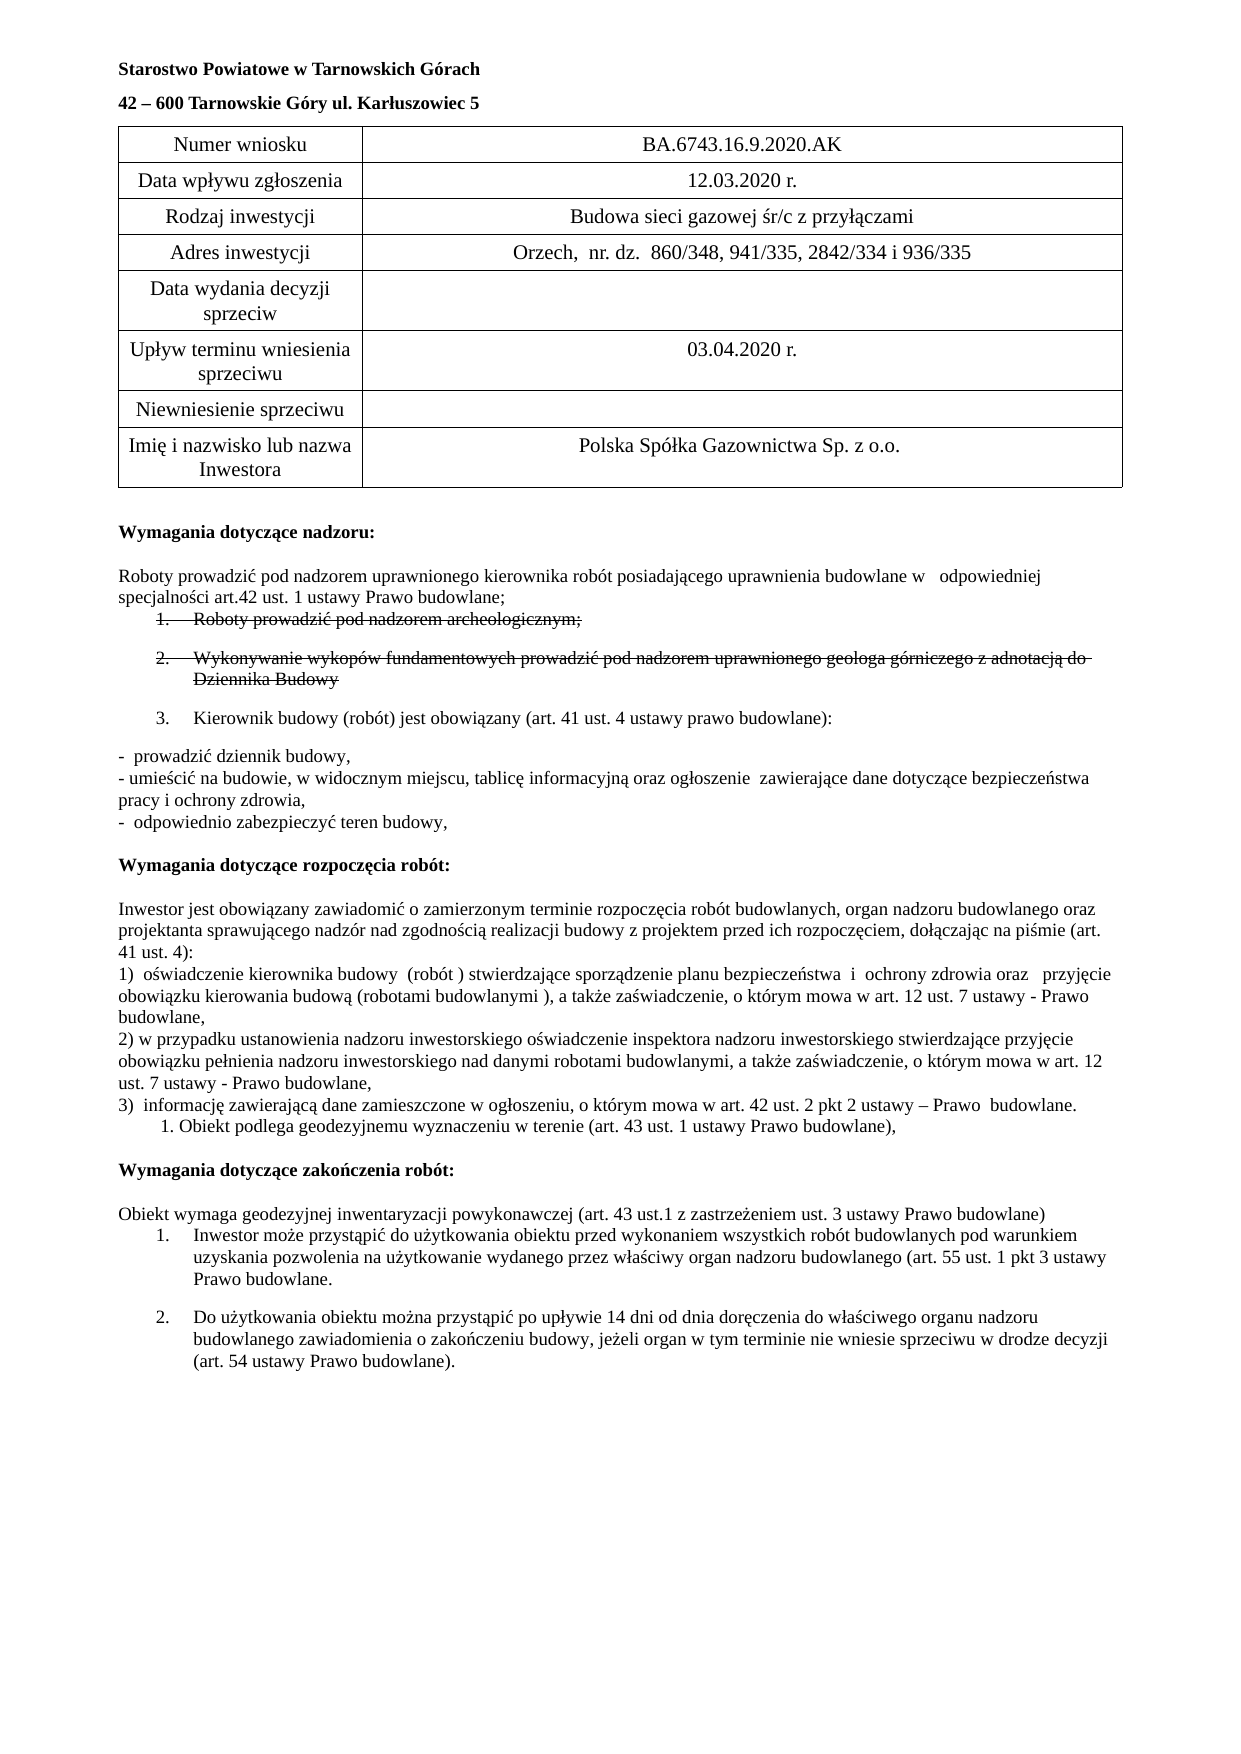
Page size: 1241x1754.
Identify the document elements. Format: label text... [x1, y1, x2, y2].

table_cell Rodzaj inwestycji [119, 199, 362, 234]
text 1. Obiekt podlega geodezyjnemu wyznaczeniu w terenie (art. 43 ust. 1 ustawy Prawo budowlane), [118, 1115, 1122, 1137]
table_cell 12.03.2020 r. [363, 163, 1122, 198]
list Roboty prowadzić pod nadzorem archeologicznym; [156, 608, 1122, 630]
text - prowadzić dziennik budowy, [118, 745, 1122, 767]
text Wymagania dotyczące zakończenia robót: [118, 1159, 1122, 1180]
text Starostwo Powiatowe w Tarnowskich Górach [118, 58, 1122, 79]
text - odpowiednio zabezpieczyć teren budowy, [118, 811, 1122, 832]
table_cell Adres inwestycji [119, 235, 362, 270]
text Wymagania dotyczące rozpoczęcia robót: [118, 854, 1122, 876]
table_header BA.6743.16.9.2020.AK [363, 127, 1122, 162]
table_cell [363, 271, 1122, 330]
list Do użytkowania obiektu można przystąpić po upływie 14 dni od dnia doręczenia do właściwego organu nadzoru budowlanego zawiadomienia o zakończeniu budowy, jeżeli organ w tym terminie nie wniesie sprzeciwu w drodze decyzji (art. 54 ustawy Prawo budowlane). [156, 1306, 1122, 1371]
table_cell Data wydania decyzji sprzeciw [119, 271, 362, 330]
table_cell Upływ terminu wniesienia sprzeciwu [119, 331, 362, 390]
text 1) oświadczenie kierownika budowy (robót ) stwierdzające sporządzenie planu bezpieczeństwa i ochrony zdrowia oraz przyjęcie obowiązku kierowania budową (robotami budowlanymi ), a także zaświadczenie, o którym mowa w art. 12 ust. 7 ustawy - Prawo budowlane, [118, 963, 1122, 1028]
table_cell Data wpływu zgłoszenia [119, 163, 362, 198]
text Obiekt wymaga geodezyjnej inwentaryzacji powykonawczej (art. 43 ust.1 z zastrzeżeniem ust. 3 ustawy Prawo budowlane) [118, 1202, 1122, 1224]
text - umieścić na budowie, w widocznym miejscu, tablicę informacyjną oraz ogłoszenie zawierające dane dotyczące bezpieczeństwa pracy i ochrony zdrowia, [118, 767, 1122, 810]
text 3) informację zawierającą dane zamieszczone w ogłoszeniu, o którym mowa w art. 42 ust. 2 pkt 2 ustawy – Prawo budowlane. [118, 1093, 1122, 1115]
text Roboty prowadzić pod nadzorem uprawnionego kierownika robót posiadającego uprawnienia budowlane w odpowiedniej specjalności art.42 ust. 1 ustawy Prawo budowlane; [118, 564, 1122, 608]
list Wykonywanie wykopów fundamentowych prowadzić pod nadzorem uprawnionego geologa górniczego z adnotacją do Dziennika Budowy [156, 647, 1122, 690]
list Inwestor może przystąpić do użytkowania obiektu przed wykonaniem wszystkich robót budowlanych pod warunkiem uzyskania pozwolenia na użytkowanie wydanego przez właściwy organ nadzoru budowlanego (art. 55 ust. 1 pkt 3 ustawy Prawo budowlane. [156, 1224, 1122, 1289]
list Kierownik budowy (robót) jest obowiązany (art. 41 ust. 4 ustawy prawo budowlane): [156, 707, 1122, 728]
table_cell Imię i nazwisko lub nazwa Inwestora [119, 428, 362, 486]
table_cell Niewniesienie sprzeciwu [119, 391, 362, 426]
table_cell Orzech, nr. dz. 860/348, 941/335, 2842/334 i 936/335 [363, 235, 1122, 270]
text Inwestor jest obowiązany zawiadomić o zamierzonym terminie rozpoczęcia robót budowlanych, organ nadzoru budowlanego oraz projektanta sprawującego nadzór nad zgodnością realizacji budowy z projektem przed ich rozpoczęciem, dołączając na piśmie (art. 41 ust. 4): [118, 898, 1122, 963]
text 42 – 600 Tarnowskie Góry ul. Karłuszowiec 5 [118, 92, 1122, 113]
text Wymagania dotyczące nadzoru: [118, 521, 1122, 543]
text 2) w przypadku ustanowienia nadzoru inwestorskiego oświadczenie inspektora nadzoru inwestorskiego stwierdzające przyjęcie obowiązku pełnienia nadzoru inwestorskiego nad danymi robotami budowlanymi, a także zaświadczenie, o którym mowa w art. 12 ust. 7 ustawy - Prawo budowlane, [118, 1028, 1122, 1093]
table_cell [363, 391, 1122, 426]
table_header Numer wniosku [119, 127, 362, 162]
table_cell Polska Spółka Gazownictwa Sp. z o.o. [363, 428, 1122, 486]
table_cell Budowa sieci gazowej śr/c z przyłączami [363, 199, 1122, 234]
table_cell 03.04.2020 r. [363, 331, 1122, 390]
